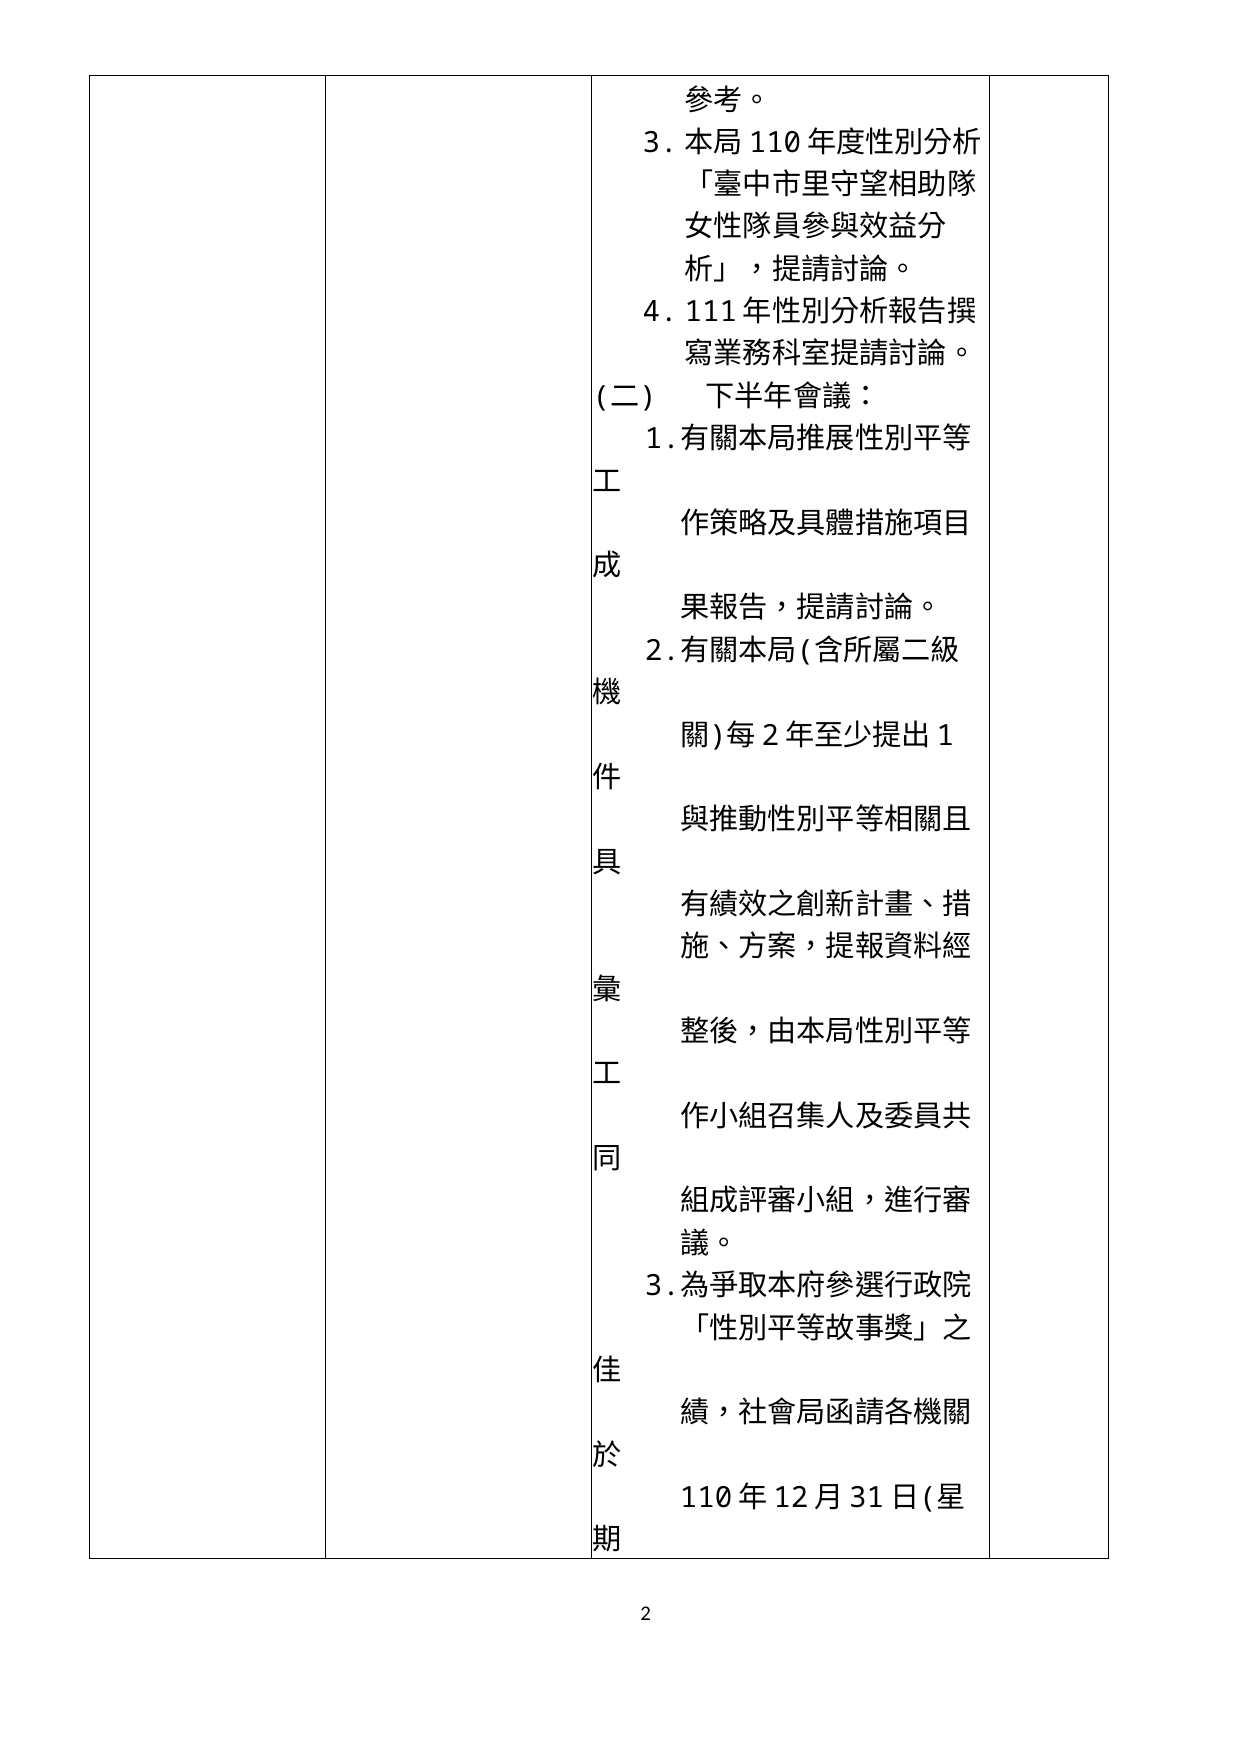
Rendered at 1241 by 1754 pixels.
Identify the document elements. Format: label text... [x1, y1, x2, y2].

table_cell 提案說明： 上半年會議： 有關本局110年度推展性別平等工作策略及具體措施項目成果報告，提請討論。 討論本局性別主流化研習原則，供往後本局辦理研習時講師授課內容參考。 本局110年度性別分析「臺中市里守望相助隊女性隊員參與效益分析」，提請討論。 111年性別分析報告撰 寫業務科室提請討論。 下半年會議： 1.有關本局推展性別平等工 作策略及具體措施項目成 果報告，提請討論。 2.有關本局(含所屬二級機 關)每2年至少提出1件 與推動性別平等相關且具 有績效之創新計畫、措 施、方案，提報資料經彙 整後，由本局性別平等工 作小組召集人及委員共同 組成評審小組，進行審 議。 3.為爭取本府參選行政院 「性別平等故事獎」之佳 績，社會局函請各機關於 110年12月31日(星期 五)前至少提報1件性別 平等故事獎案，本局(含 所屬二級機關)提報故事 ，經彙整後擬由本局性別平等工作小組召集人及委員共同組成評審小組，進行審議。 [592, 76, 989, 1558]
table_cell [90, 76, 325, 1558]
table_cell [990, 76, 1108, 1558]
table_cell [326, 76, 591, 1558]
